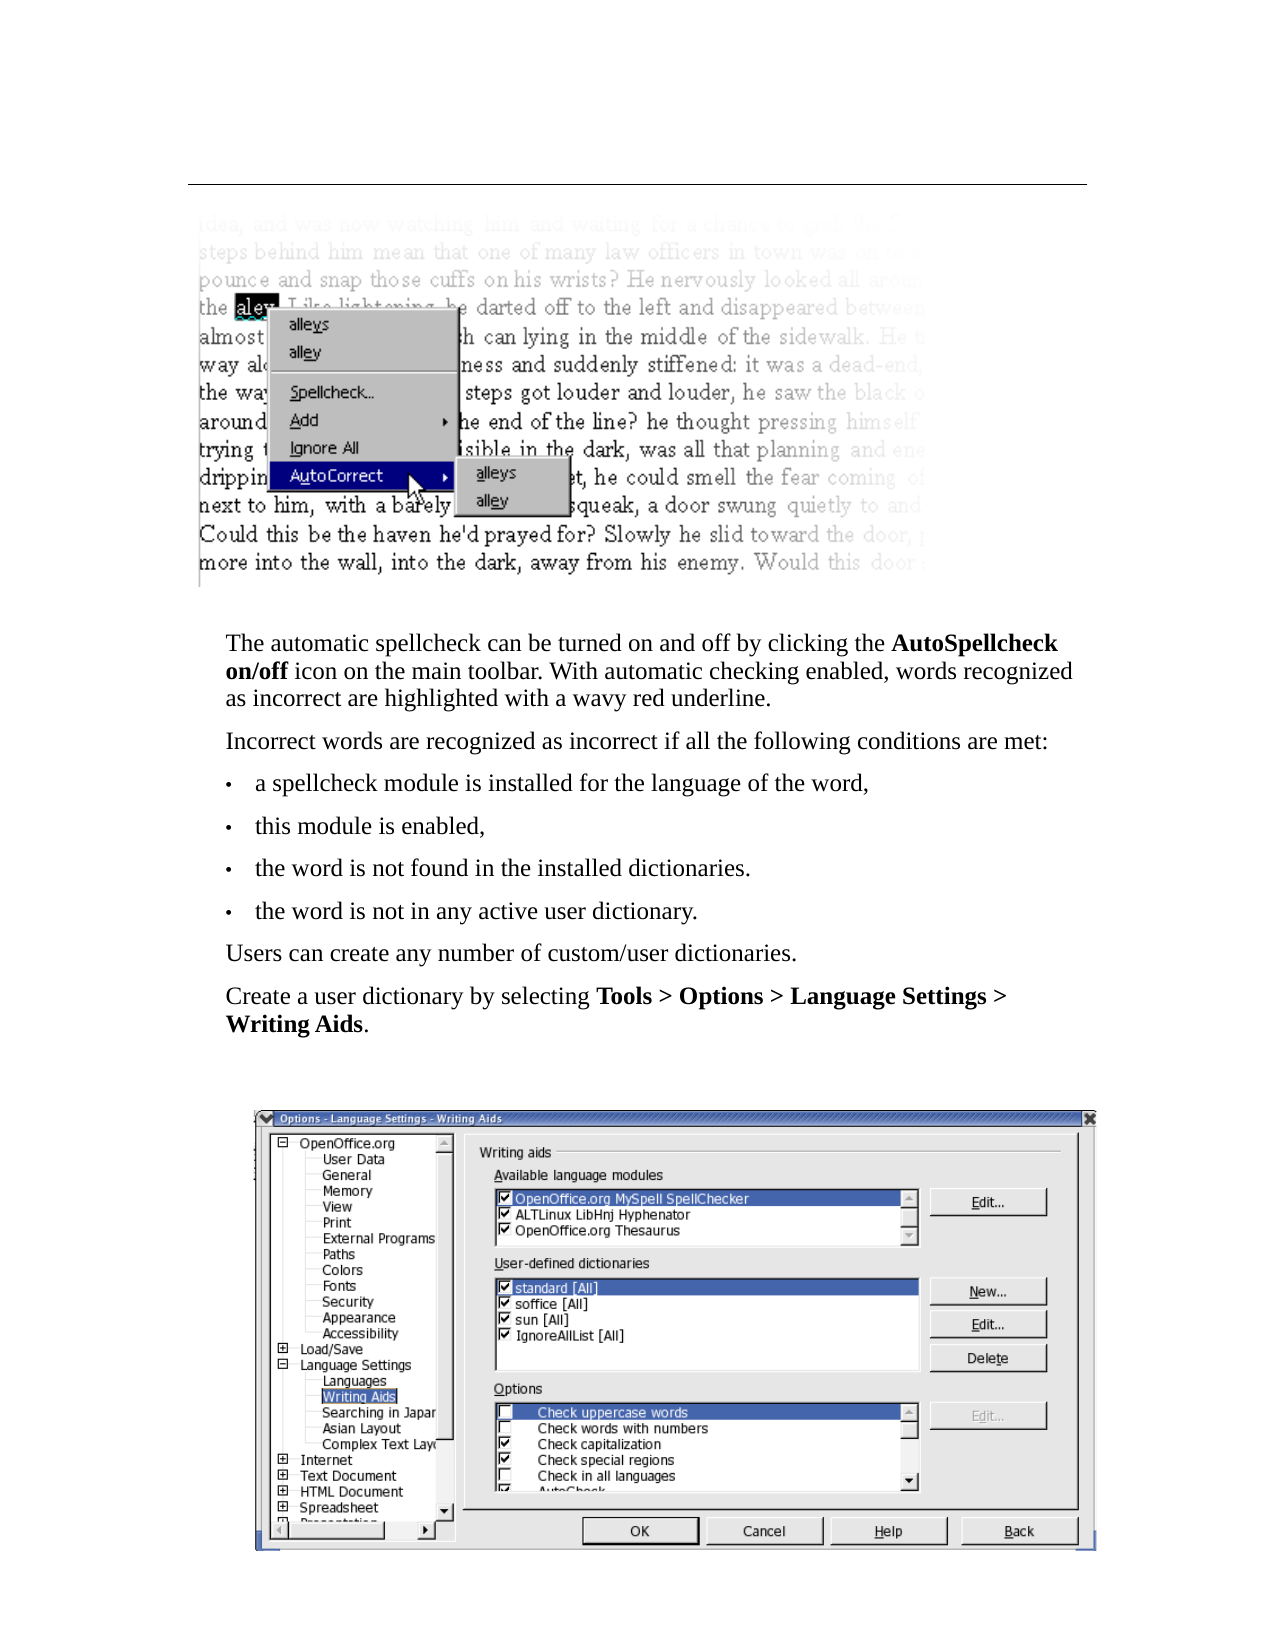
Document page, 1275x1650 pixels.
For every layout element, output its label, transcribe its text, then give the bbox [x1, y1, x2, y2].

text Incorrect words are recognized as incorrect if all the following conditions are met: [225, 727, 1087, 755]
list a spellcheck module is installed for the language of the word, [225, 769, 1087, 797]
list the word is not found in the installed dictionaries. [225, 854, 1087, 882]
text Users can create any number of custom/user dictionaries. [225, 939, 1087, 967]
text Create a user dictionary by selecting Tools > Options > Language Settings > Writing Aids. [225, 982, 1087, 1037]
list the word is not in any active user dictionary. [225, 897, 1087, 925]
picture [253, 1110, 1097, 1551]
picture [168, 213, 1107, 587]
text The automatic spellcheck can be turned on and off by clicking the AutoSpellcheck on/off icon on the main toolbar. With automatic checking enabled, words recognized as incorrect are highlighted with a wavy red underline. [225, 629, 1087, 712]
list this module is enabled, [225, 812, 1087, 840]
